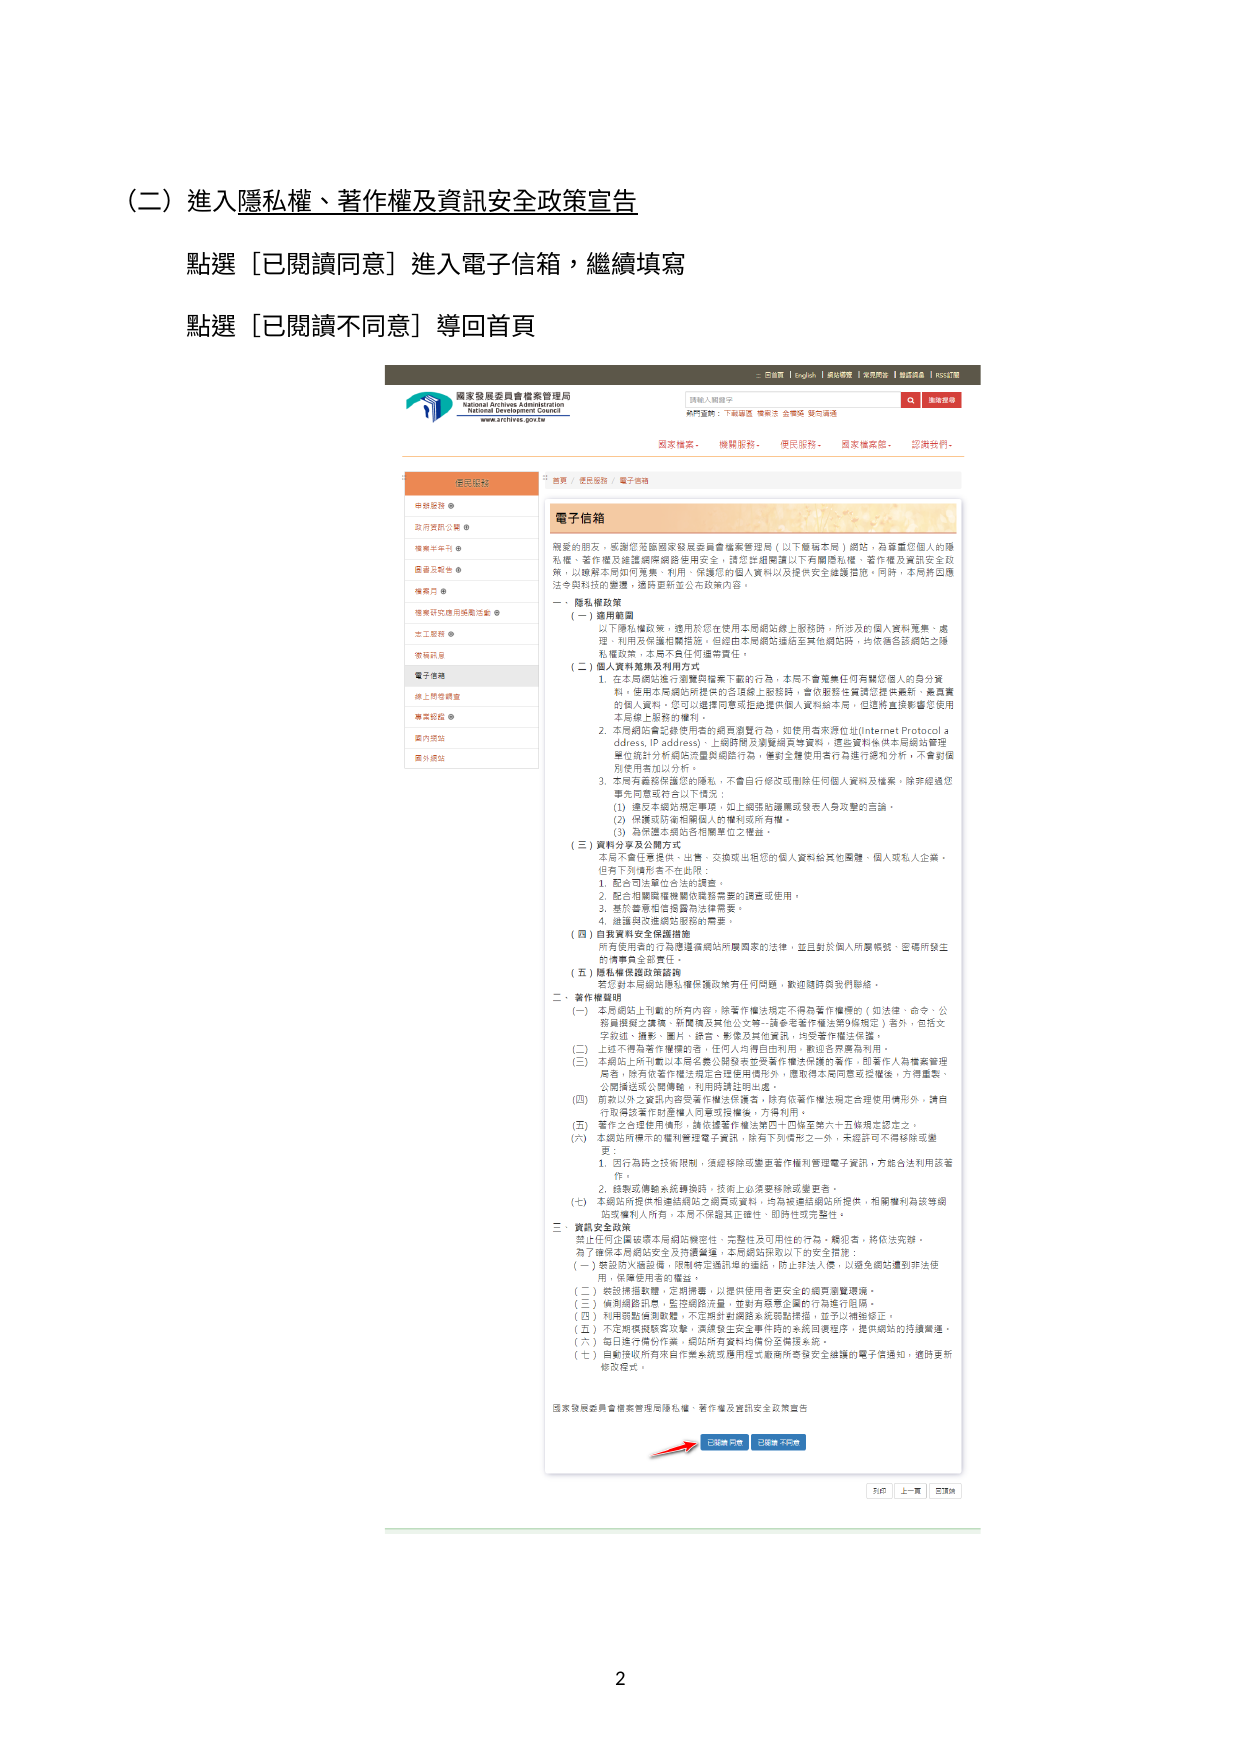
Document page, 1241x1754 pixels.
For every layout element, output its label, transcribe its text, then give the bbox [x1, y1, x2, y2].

text （二）進入隱私權、著作權及資訊安全政策宣告 [112, 158, 1128, 221]
text 點選［已閱讀同意］進入電子信箱，繼續填寫 [112, 221, 1128, 283]
text 點選［已閱讀不同意］導回首頁 [112, 283, 1128, 346]
